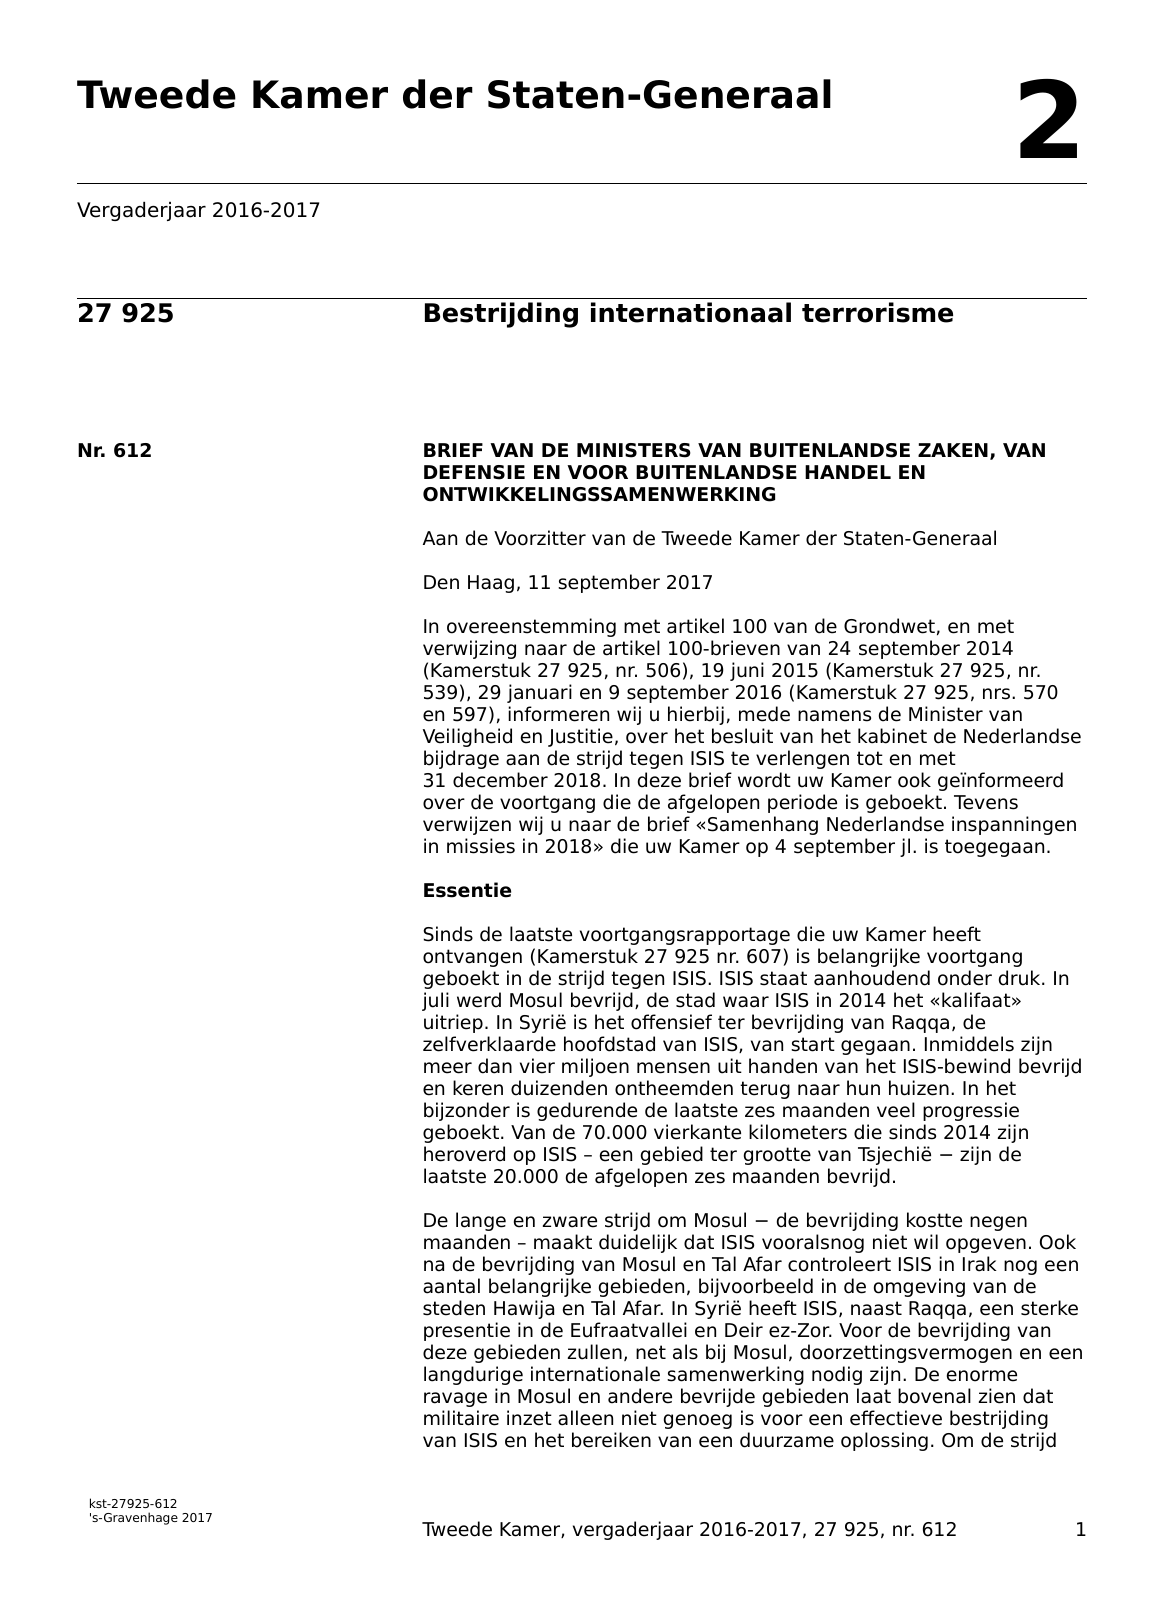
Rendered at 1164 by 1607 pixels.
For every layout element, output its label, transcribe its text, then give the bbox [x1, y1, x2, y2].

subtitle Nr. 612 BRIEF VAN DE MINISTERS VAN BUITENLANDSE ZAKEN, VAN DEFENSIE EN VOOR BUITENLANDSE HANDEL EN ONTWIKKELINGSSAMENWERKING [77, 440, 1087, 506]
text 's-Gravenhage 2017 [88, 1511, 323, 1525]
text Aan de Voorzitter van de Tweede Kamer der Staten-Generaal [422, 528, 1087, 550]
subtitle Essentie [422, 880, 1087, 902]
text Den Haag, 11 september 2017 [422, 572, 1087, 594]
text In overeenstemming met artikel 100 van de Grondwet, en met verwijzing naar de artikel 100-brieven van 24 september 2014 (Kamerstuk 27 925, nr. 506), 19 juni 2015 (Kamerstuk 27 925, nr. 539), 29 januari en 9 september 2016 (Kamerstuk 27 925, nrs. 570 en 597), informeren wij u hierbij, mede namens de Minister van Veiligheid en Justitie, over het besluit van het kabinet de Nederlandse bijdrage aan de strijd tegen ISIS te verlengen tot en met 31 december 2018. In deze brief wordt uw Kamer ook geïnformeerd over de voortgang die de afgelopen periode is geboekt. Tevens verwijzen wij u naar de brief «Samenhang Nederlandse inspanningen in missies in 2018» die uw Kamer op 4 september jl. is toegegaan. [422, 616, 1087, 858]
text kst-27925-612 [88, 1497, 323, 1511]
table_cell Vergaderjaar 2016-2017 [77, 184, 1087, 298]
subtitle 27 925 Bestrijding internationaal terrorisme [77, 299, 1087, 329]
text De lange en zware strijd om Mosul − de bevrijding kostte negen maanden – maakt duidelijk dat ISIS vooralsnog niet wil opgeven. Ook na de bevrijding van Mosul en Tal Afar controleert ISIS in Irak nog een aantal belangrijke gebieden, bijvoorbeeld in de omgeving van de steden Hawija en Tal Afar. In Syrië heeft ISIS, naast Raqqa, een sterke presentie in de Eufraatvallei en Deir ez-Zor. Voor de bevrijding van deze gebieden zullen, net als bij Mosul, doorzettingsvermogen en een langdurige internationale samenwerking nodig zijn. De enorme ravage in Mosul en andere bevrijde gebieden laat bovenal zien dat militaire inzet alleen niet genoeg is voor een effectieve bestrijding van ISIS en het bereiken van een duurzame oplossing. Om de strijd [422, 1210, 1087, 1452]
text Sinds de laatste voortgangsrapportage die uw Kamer heeft ontvangen (Kamerstuk 27 925 nr. 607) is belangrijke voortgang geboekt in de strijd tegen ISIS. ISIS staat aanhoudend onder druk. In juli werd Mosul bevrijd, de stad waar ISIS in 2014 het «kalifaat» uitriep. In Syrië is het offensief ter bevrijding van Raqqa, de zelfverklaarde hoofdstad van ISIS, van start gegaan. Inmiddels zijn meer dan vier miljoen mensen uit handen van het ISIS-bewind bevrijd en keren duizenden ontheemden terug naar hun huizen. In het bijzonder is gedurende de laatste zes maanden veel progressie geboekt. Van de 70.000 vierkante kilometers die sinds 2014 zijn heroverd op ISIS – een gebied ter grootte van Tsjechië − zijn de laatste 20.000 de afgelopen zes maanden bevrijd. [422, 924, 1087, 1188]
table_header Tweede Kamer der Staten-Generaal [77, 59, 886, 183]
table_header 2 [886, 59, 1087, 183]
